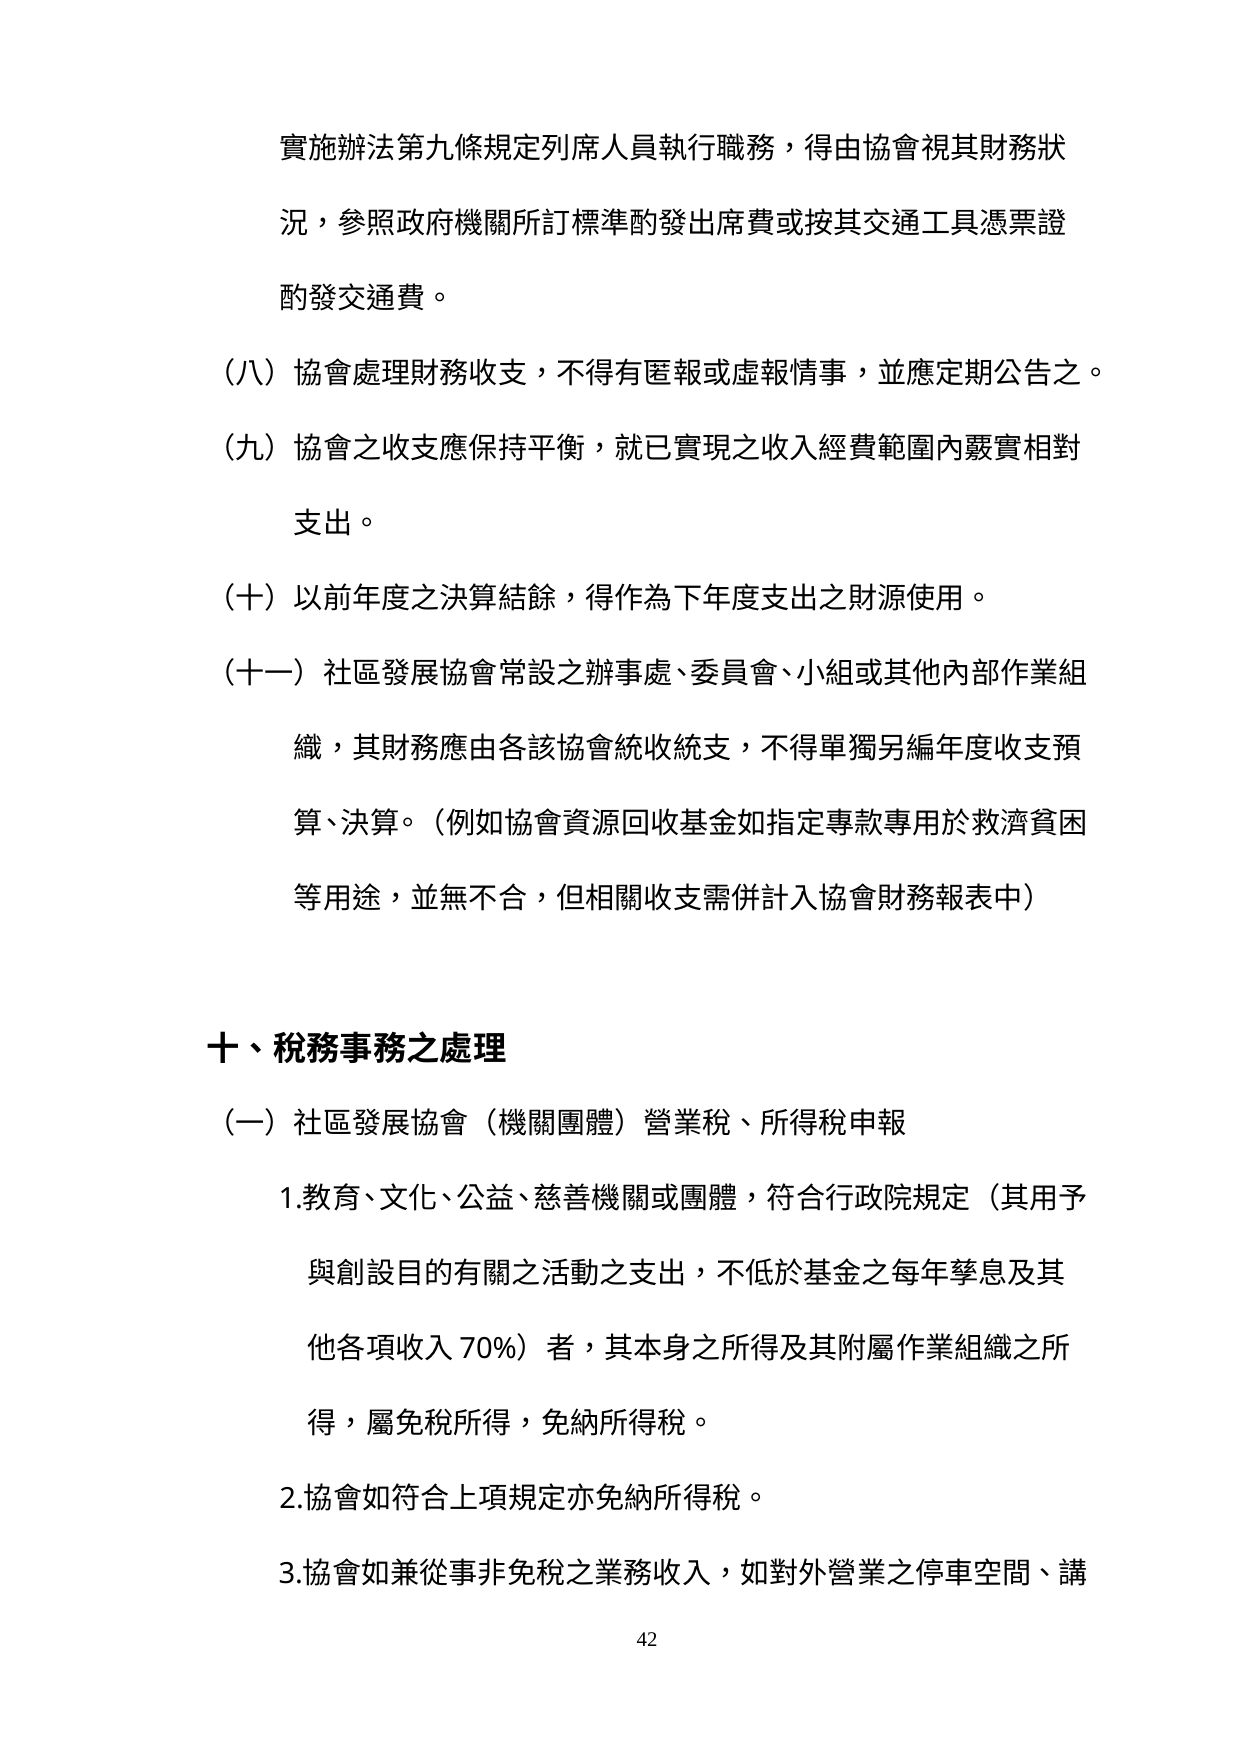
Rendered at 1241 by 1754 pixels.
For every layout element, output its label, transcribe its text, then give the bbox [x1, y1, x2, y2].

text 十、稅務事務之處理 [206, 1008, 1087, 1083]
text 3.協會如兼從事非免稅之業務收入，如對外營業之停車空間、講 [278, 1533, 1087, 1608]
text （七）協會舉行各種會議時，各該協會之出席人員不得支領任何費用。但理事出席理事會議、監事出席監事會議及依督導各級人民團體實施辦法第九條規定列席人員執行職務，得由協會視其財務狀況，參照政府機關所訂標準酌發出席費或按其交通工具憑票證酌發交通費。 [206, 108, 1087, 333]
text 2.協會如符合上項規定亦免納所得稅。 [206, 1458, 1087, 1533]
text （十）以前年度之決算結餘，得作為下年度支出之財源使用。 [206, 558, 1087, 633]
text （十一）社區發展協會常設之辦事處、委員會、小組或其他內部作業組織，其財務應由各該協會統收統支，不得單獨另編年度收支預算、決算。（例如協會資源回收基金如指定專款專用於救濟貧困等用途，並無不合，但相關收支需併計入協會財務報表中） [206, 633, 1087, 933]
text （九）協會之收支應保持平衡，就已實現之收入經費範圍內覈實相對支出。 [206, 408, 1087, 558]
text （八）協會處理財務收支，不得有匿報或虛報情事，並應定期公告之。 [206, 333, 1087, 408]
text 1.教育、文化、公益、慈善機關或團體，符合行政院規定（其用予與創設目的有關之活動之支出，不低於基金之每年孳息及其他各項收入70%）者，其本身之所得及其附屬作業組織之所得，屬免稅所得，免納所得稅。 [278, 1158, 1087, 1458]
text （一）社區發展協會（機關團體）營業稅、所得稅申報 [206, 1083, 1087, 1158]
